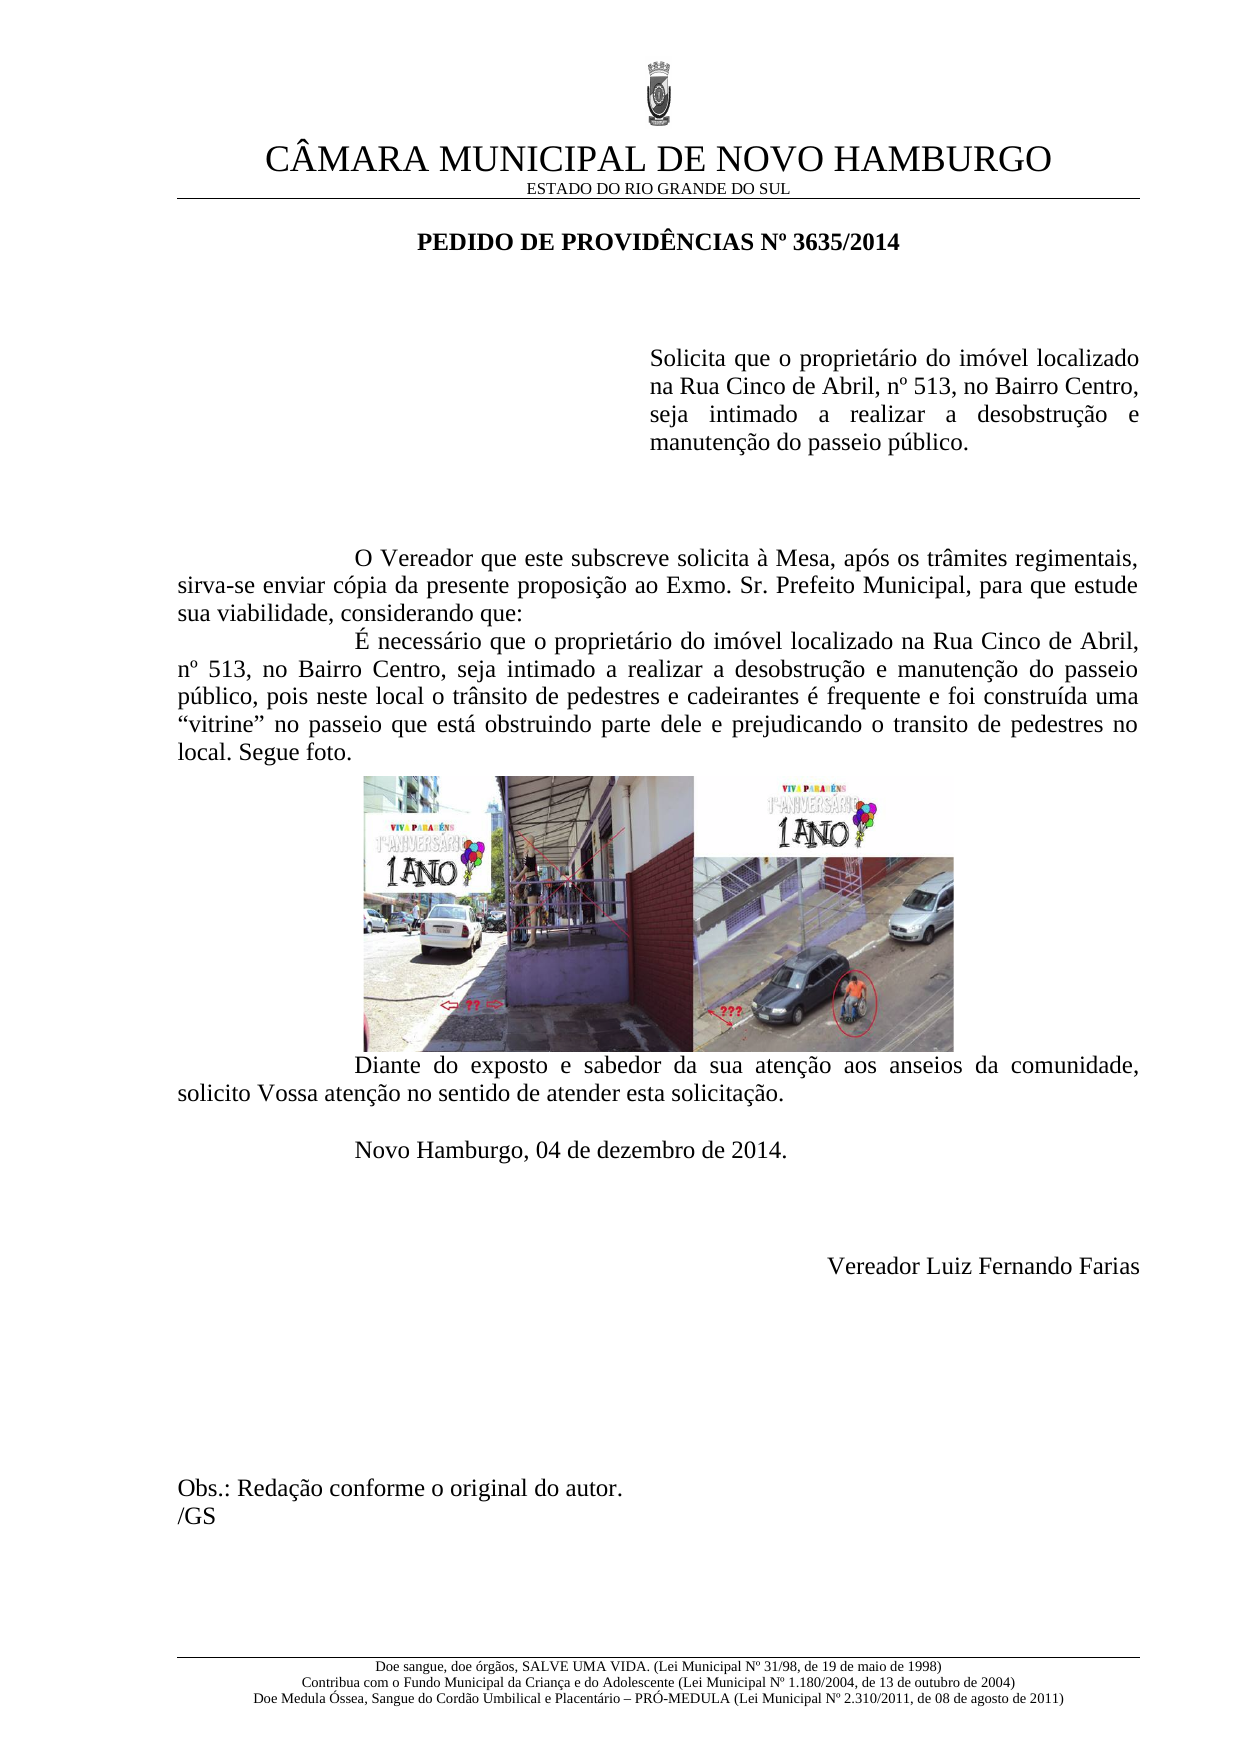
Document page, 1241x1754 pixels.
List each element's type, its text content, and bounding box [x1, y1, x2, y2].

text O Vereador que este subscreve solicita à Mesa, após os trâmites regimentais, sirva-se enviar cópia da presente proposição ao Exmo. Sr. Prefeito Municipal, para que estude sua viabilidade, considerando que: [177, 544, 1140, 627]
text Solicita que o proprietário do imóvel localizado na Rua Cinco de Abril, nº 513, no Bairro Centro, seja intimado a realizar a desobstrução e manutenção do passeio público. [649, 344, 1140, 455]
picture [363, 776, 954, 1052]
text Diante do exposto e sabedor da sua atenção aos anseios da comunidade, solicito Vossa atenção no sentido de atender esta solicitação. [177, 849, 1140, 1107]
text Novo Hamburgo, 04 de dezembro de 2014. [177, 1136, 1140, 1164]
text Obs.: Redação conforme o original do autor. [177, 1474, 1140, 1502]
text Vereador Luiz Fernando Farias [177, 1252, 1140, 1280]
text PEDIDO DE PROVIDÊNCIAS Nº 3635/2014 [177, 228, 1140, 256]
text /GS [177, 1502, 1140, 1529]
text É necessário que o proprietário do imóvel localizado na Rua Cinco de Abril, nº 513, no Bairro Centro, seja intimado a realizar a desobstrução e manutenção do passeio público, pois neste local o trânsito de pedestres e cadeirantes é frequente e foi construída uma “vitrine” no passeio que está obstruindo parte dele e prejudicando o transito de pedestres no local. Segue foto. [177, 627, 1140, 766]
